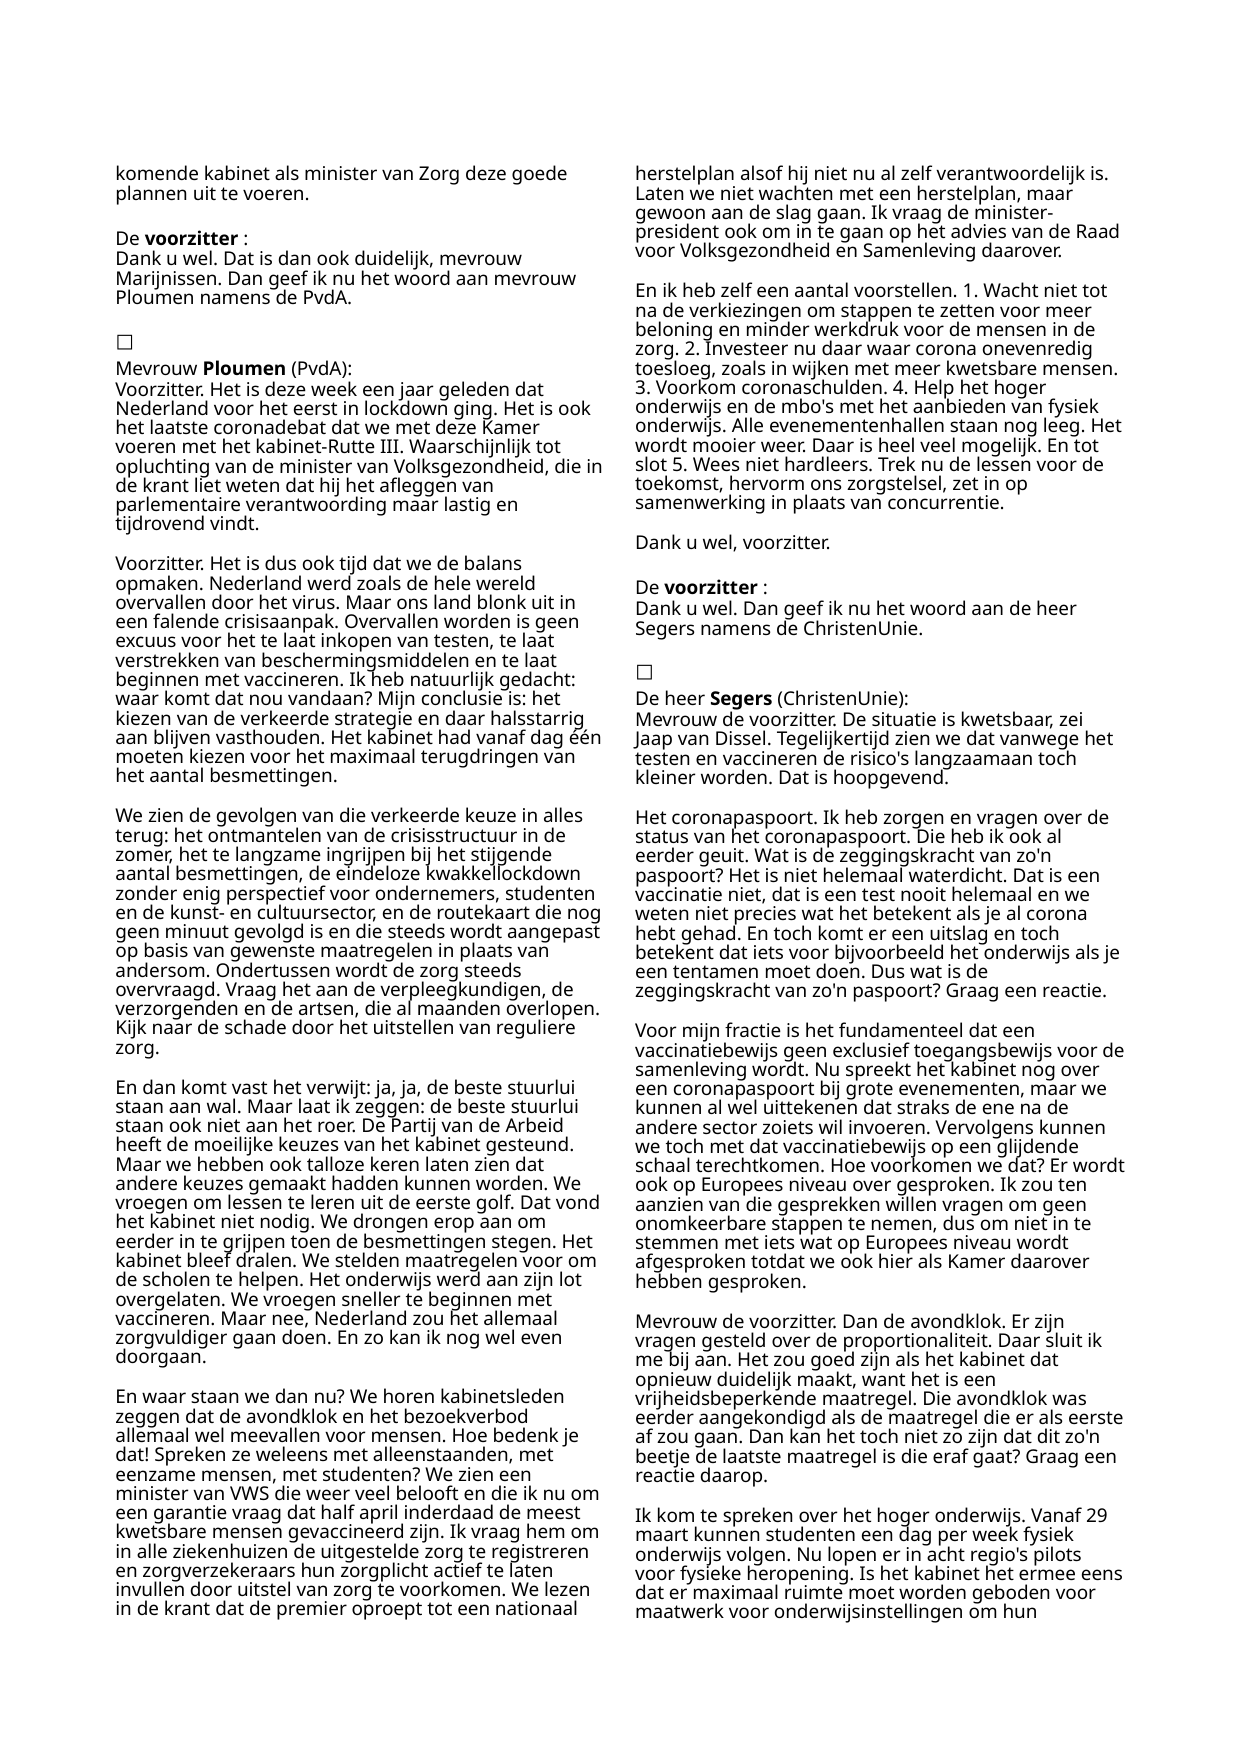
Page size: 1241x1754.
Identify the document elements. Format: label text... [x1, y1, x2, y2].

text Mevrouw de voorzitter. De situatie is kwetsbaar, zei Jaap van Dissel. Tegelijkertijd zien we dat vanwege het testen en vaccineren de risico's langzaamaan toch kleiner worden. Dat is hoopgevend. [635, 711, 1125, 788]
text komende kabinet als minister van Zorg deze goede plannen uit te voeren. [115, 165, 605, 204]
text ⬜ [635, 659, 1125, 685]
text Het coronapaspoort. Ik heb zorgen en vragen over de status van het coronapaspoort. Die heb ik ook al eerder geuit. Wat is de zeggingskracht van zo'n paspoort? Het is niet helemaal waterdicht. Dat is een vaccinatie niet, dat is een test nooit helemaal en we weten niet precies wat het betekent als je al corona hebt gehad. En toch komt er een uitslag en toch betekent dat iets voor bijvoorbeeld het onderwijs als je een tentamen moet doen. Dus wat is de zeggingskracht van zo'n paspoort? Graag een reactie. [635, 809, 1125, 1002]
text ⬜ [115, 329, 605, 355]
text Voorzitter. Het is dus ook tijd dat we de balans opmaken. Nederland werd zoals de hele wereld overvallen door het virus. Maar ons land blonk uit in een falende crisisaanpak. Overvallen worden is geen excuus voor het te laat inkopen van testen, te laat verstrekken van beschermingsmiddelen en te laat beginnen met vaccineren. Ik heb natuurlijk gedacht: waar komt dat nou vandaan? Mijn conclusie is: het kiezen van de verkeerde strategie en daar halsstarrig aan blijven vasthouden. Het kabinet had vanaf dag één moeten kiezen voor het maximaal terugdringen van het aantal besmettingen. [115, 555, 605, 787]
text De voorzitter : [115, 225, 605, 250]
text Mevrouw de voorzitter. Dan de avondklok. Er zijn vragen gesteld over de proportionaliteit. Daar sluit ik me bij aan. Het zou goed zijn als het kabinet dat opnieuw duidelijk maakt, want het is een vrijheidsbeperkende maatregel. Die avondklok was eerder aangekondigd als de maatregel die er als eerste af zou gaan. Dan kan het toch niet zo zijn dat dit zo'n beetje de laatste maatregel is die eraf gaat? Graag een reactie daarop. [635, 1313, 1125, 1486]
text En dan komt vast het verwijt: ja, ja, de beste stuurlui staan aan wal. Maar laat ik zeggen: de beste stuurlui staan ook niet aan het roer. De Partij van de Arbeid heeft de moeilijke keuzes van het kabinet gesteund. Maar we hebben ook talloze keren laten zien dat andere keuzes gemaakt hadden kunnen worden. We vroegen om lessen te leren uit de eerste golf. Dat vond het kabinet niet nodig. We drongen erop aan om eerder in te grijpen toen de besmettingen stegen. Het kabinet bleef dralen. We stelden maatregelen voor om de scholen te helpen. Het onderwijs werd aan zijn lot overgelaten. We vroegen sneller te beginnen met vaccineren. Maar nee, Nederland zou het allemaal zorgvuldiger gaan doen. En zo kan ik nog wel even doorgaan. [115, 1079, 605, 1368]
text herstelplan alsof hij niet nu al zelf verantwoordelijk is. Laten we niet wachten met een herstelplan, maar gewoon aan de slag gaan. Ik vraag de minister-president ook om in te gaan op het advies van de Raad voor Volksgezondheid en Samenleving daarover. [635, 165, 1125, 262]
text Voorzitter. Het is deze week een jaar geleden dat Nederland voor het eerst in lockdown ging. Het is ook het laatste coronadebat dat we met deze Kamer voeren met het kabinet-Rutte III. Waarschijnlijk tot opluchting van de minister van Volksgezondheid, die in de krant liet weten dat hij het afleggen van parlementaire verantwoording maar lastig en tijdrovend vindt. [115, 381, 605, 535]
text En waar staan we dan nu? We horen kabinetsleden zeggen dat de avondklok en het bezoekverbod allemaal wel meevallen voor mensen. Hoe bedenk je dat! Spreken ze weleens met alleenstaanden, met eenzame mensen, met studenten? We zien een minister van VWS die weer veel belooft en die ik nu om een garantie vraag dat half april inderdaad de meest kwetsbare mensen gevaccineerd zijn. Ik vraag hem om in alle ziekenhuizen de uitgestelde zorg te registreren en zorgverzekeraars hun zorgplicht actief te laten invullen door uitstel van zorg te voorkomen. We lezen in de krant dat de premier oproept tot een nationaal [115, 1388, 605, 1620]
text We zien de gevolgen van die verkeerde keuze in alles terug: het ontmantelen van de crisisstructuur in de zomer, het te langzame ingrijpen bij het stijgende aantal besmettingen, de eindeloze kwakkellockdown zonder enig perspectief voor ondernemers, studenten en de kunst- en cultuursector, en de routekaart die nog geen minuut gevolgd is en die steeds wordt aangepast op basis van gewenste maatregelen in plaats van andersom. Ondertussen wordt de zorg steeds overvraagd. Vraag het aan de verpleegkundigen, de verzorgenden en de artsen, die al maanden overlopen. Kijk naar de schade door het uitstellen van reguliere zorg. [115, 807, 605, 1058]
text Mevrouw Ploumen (PvdA): [115, 355, 605, 381]
text Dank u wel, voorzitter. [635, 534, 1125, 554]
text Ik kom te spreken over het hoger onderwijs. Vanaf 29 maart kunnen studenten een dag per week fysiek onderwijs volgen. Nu lopen er in acht regio's pilots voor fysieke heropening. Is het kabinet het ermee eens dat er maximaal ruimte moet worden geboden voor maatwerk voor onderwijsinstellingen om hun [635, 1507, 1125, 1623]
text Dank u wel. Dan geef ik nu het woord aan de heer Segers namens de ChristenUnie. [635, 600, 1125, 639]
text Voor mijn fractie is het fundamenteel dat een vaccinatiebewijs geen exclusief toegangsbewijs voor de samenleving wordt. Nu spreekt het kabinet nog over een coronapaspoort bij grote evenementen, maar we kunnen al wel uittekenen dat straks de ene na de andere sector zoiets wil invoeren. Vervolgens kunnen we toch met dat vaccinatiebewijs op een glijdende schaal terechtkomen. Hoe voorkomen we dat? Er wordt ook op Europees niveau over gesproken. Ik zou ten aanzien van die gesprekken willen vragen om geen onomkeerbare stappen te nemen, dus om niet in te stemmen met iets wat op Europees niveau wordt afgesproken totdat we ook hier als Kamer daarover hebben gesproken. [635, 1022, 1125, 1292]
text Dank u wel. Dat is dan ook duidelijk, mevrouw Marijnissen. Dan geef ik nu het woord aan mevrouw Ploumen namens de PvdA. [115, 250, 605, 308]
text En ik heb zelf een aantal voorstellen. 1. Wacht niet tot na de verkiezingen om stappen te zetten voor meer beloning en minder werkdruk voor de mensen in de zorg. 2. Investeer nu daar waar corona onevenredig toesloeg, zoals in wijken met meer kwetsbare mensen. 3. Voorkom coronaschulden. 4. Help het hoger onderwijs en de mbo's met het aanbieden van fysiek onderwijs. Alle evenementenhallen staan nog leeg. Het wordt mooier weer. Daar is heel veel mogelijk. En tot slot 5. Wees niet hardleers. Trek nu de lessen voor de toekomst, hervorm ons zorgstelsel, zet in op samenwerking in plaats van concurrentie. [635, 282, 1125, 514]
text De heer Segers (ChristenUnie): [635, 685, 1125, 711]
text De voorzitter : [635, 574, 1125, 600]
